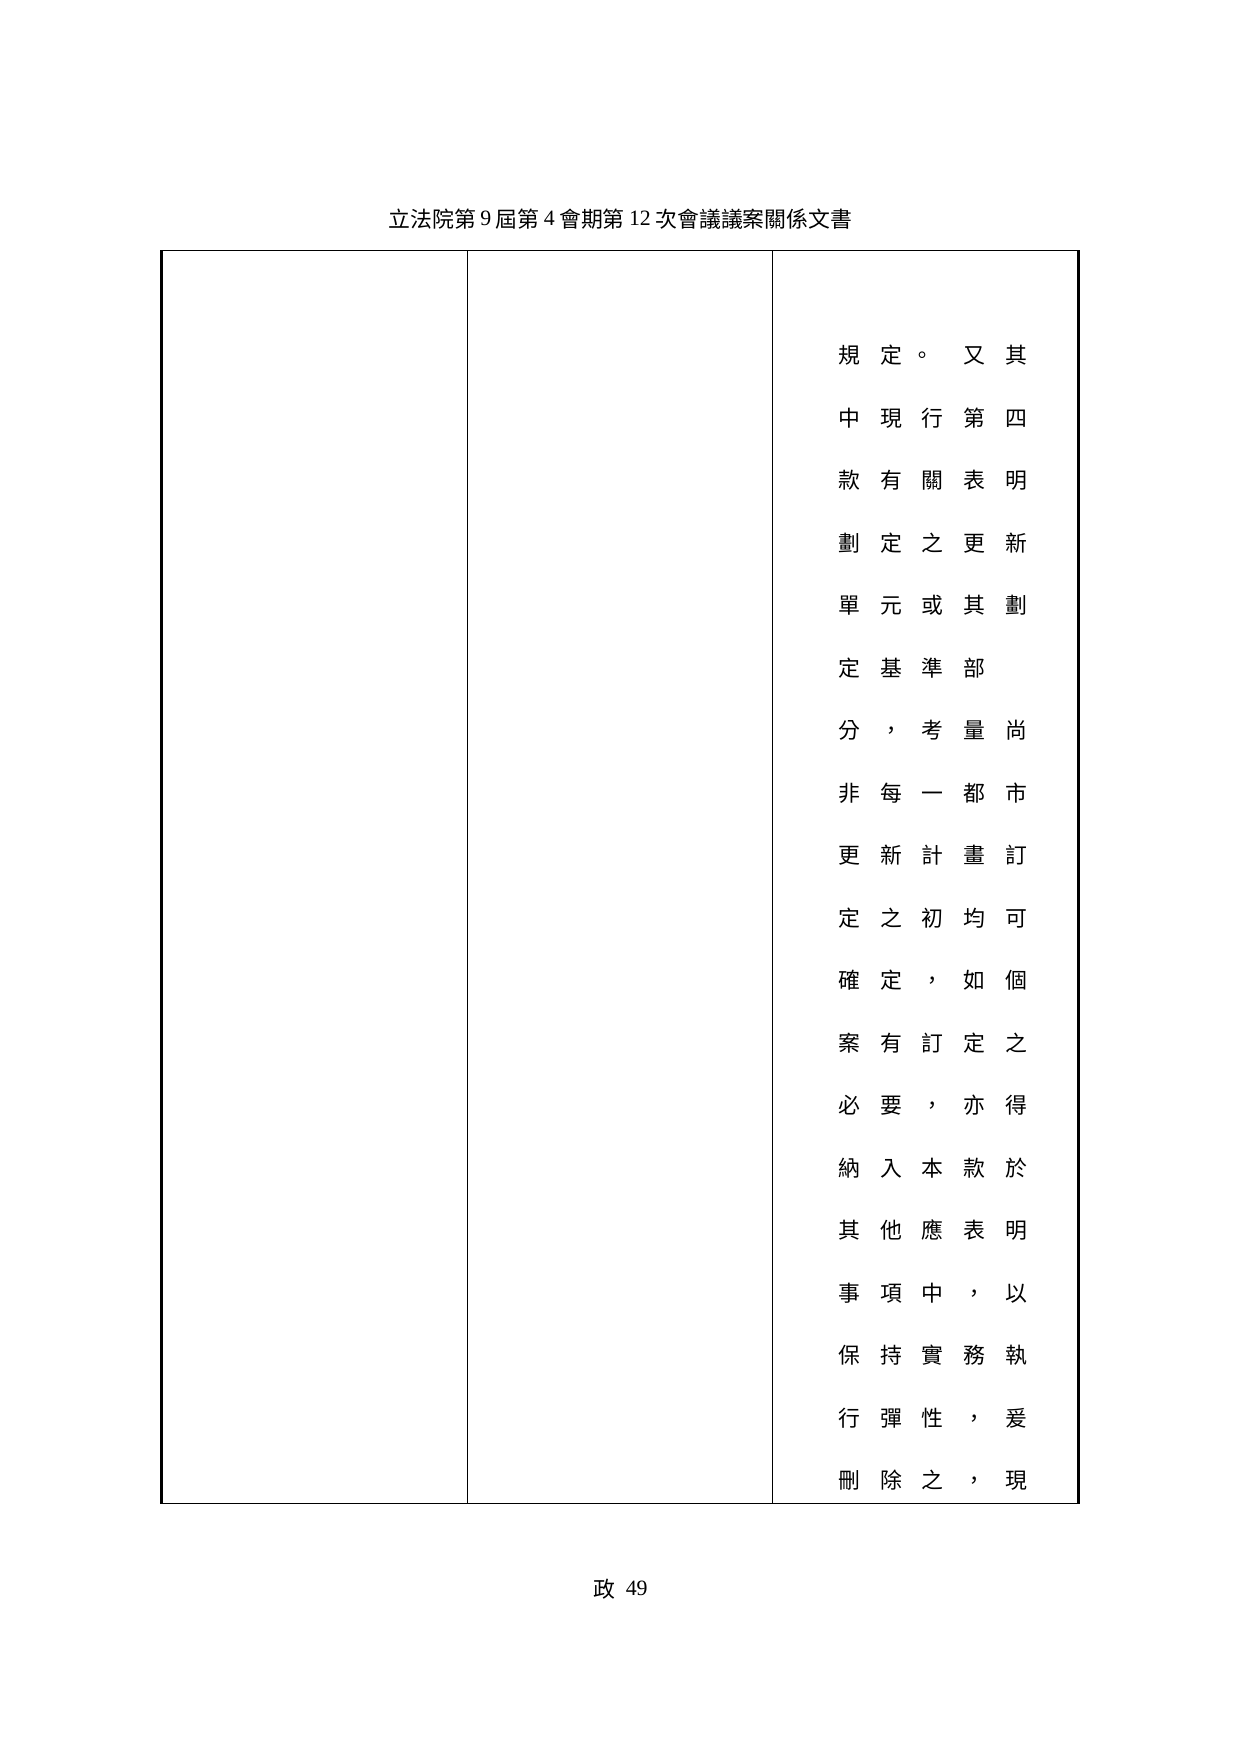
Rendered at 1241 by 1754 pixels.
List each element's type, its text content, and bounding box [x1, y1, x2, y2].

table_cell [468, 251, 772, 1503]
table_cell 規定。又其中現行第四款有關表明劃定之更新單元或其劃定基準部分，考量尚非每一都市更新計畫訂定之初均可確定，如個案有訂定之必要，亦得納入本款於其他應表明事項中，以保持實務執行彈性，爰刪除之，現 [773, 251, 1077, 1503]
table_cell [163, 251, 467, 1503]
